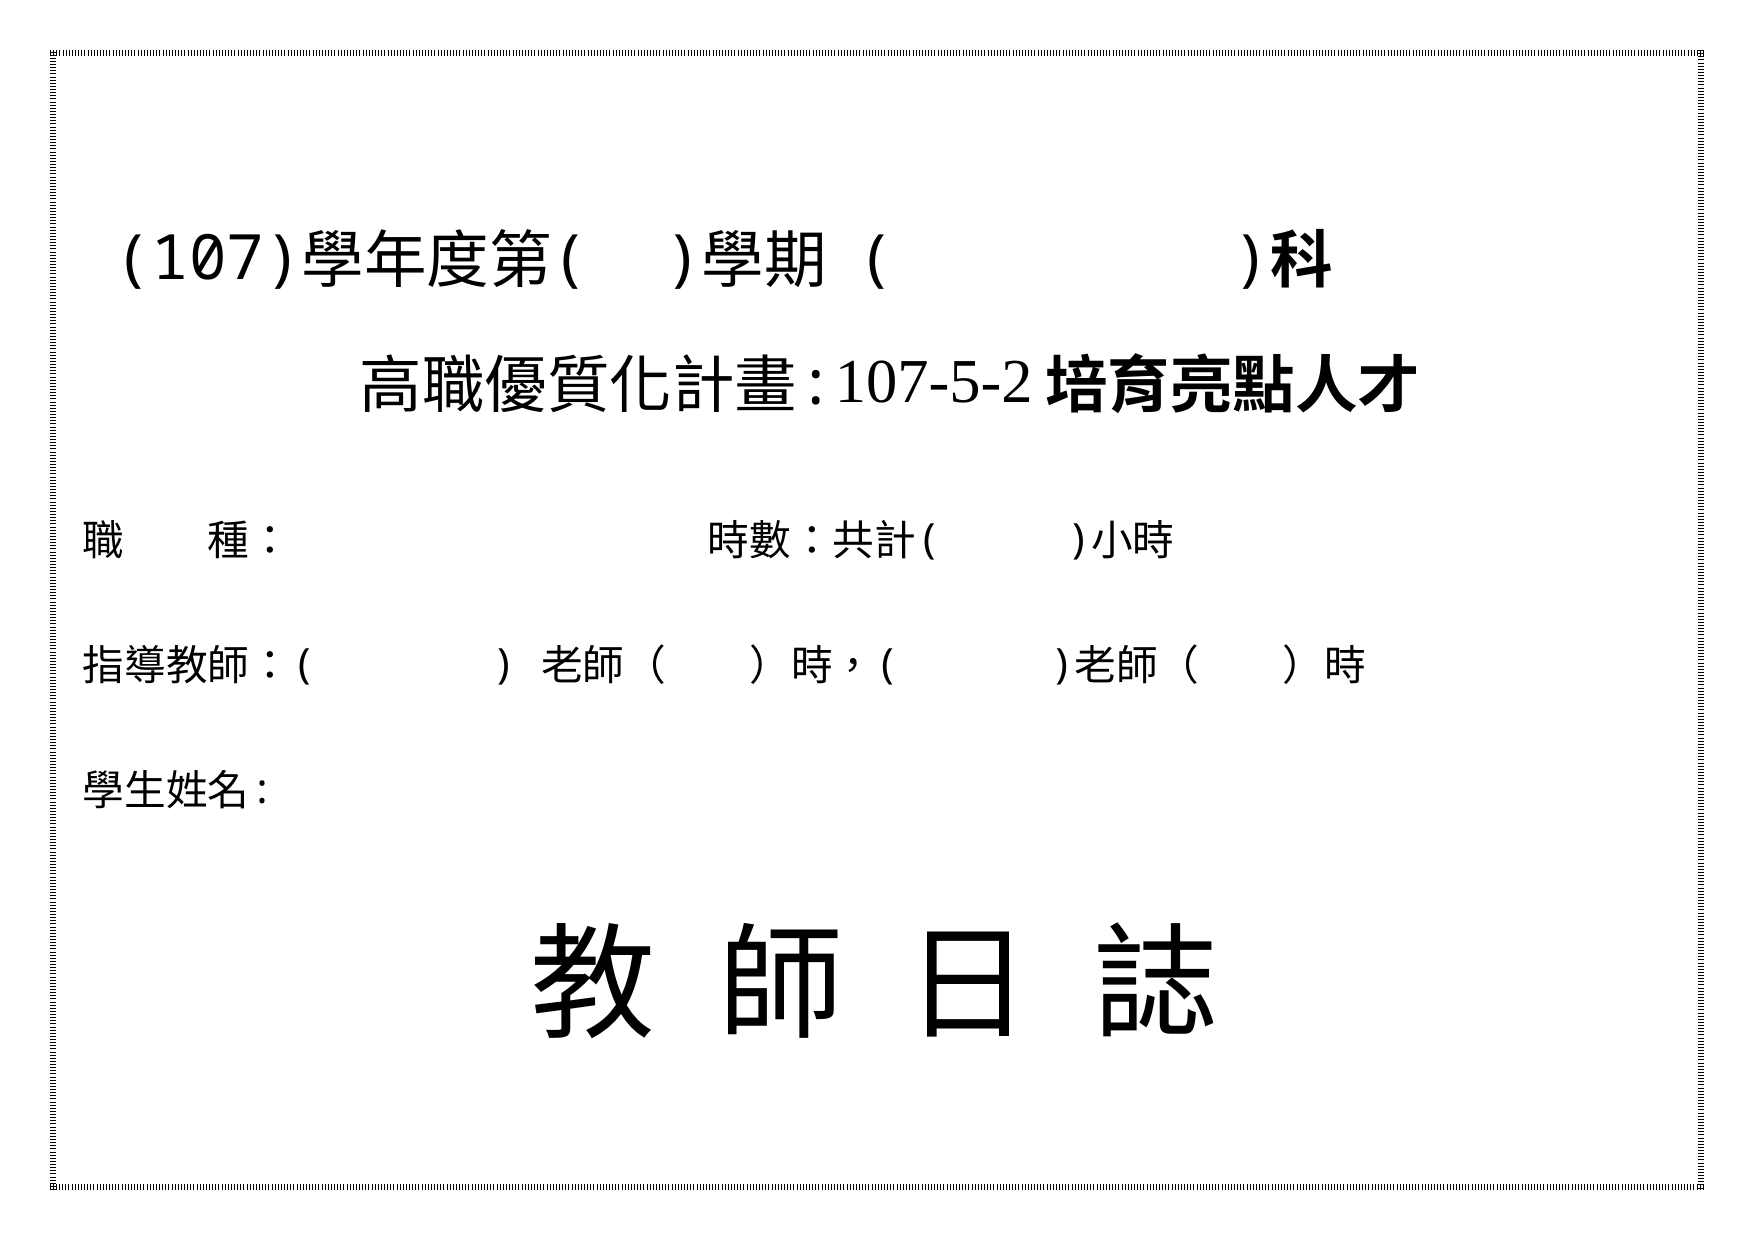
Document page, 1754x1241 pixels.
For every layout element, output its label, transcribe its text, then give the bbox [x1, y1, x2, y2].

text 教 師 日 誌 [83, 870, 1665, 1058]
text 高職優質化計畫:107-5-2培育亮點人才 [83, 308, 1665, 433]
text 職 種： 時數：共計( )小時 [45, 495, 1665, 558]
text (107)學年度第( )學期 ( )科 [83, 183, 1665, 308]
text 學生姓名: [83, 745, 1665, 808]
text 指導教師：( ) 老師（ ）時，( )老師（ ）時 [83, 620, 1665, 683]
